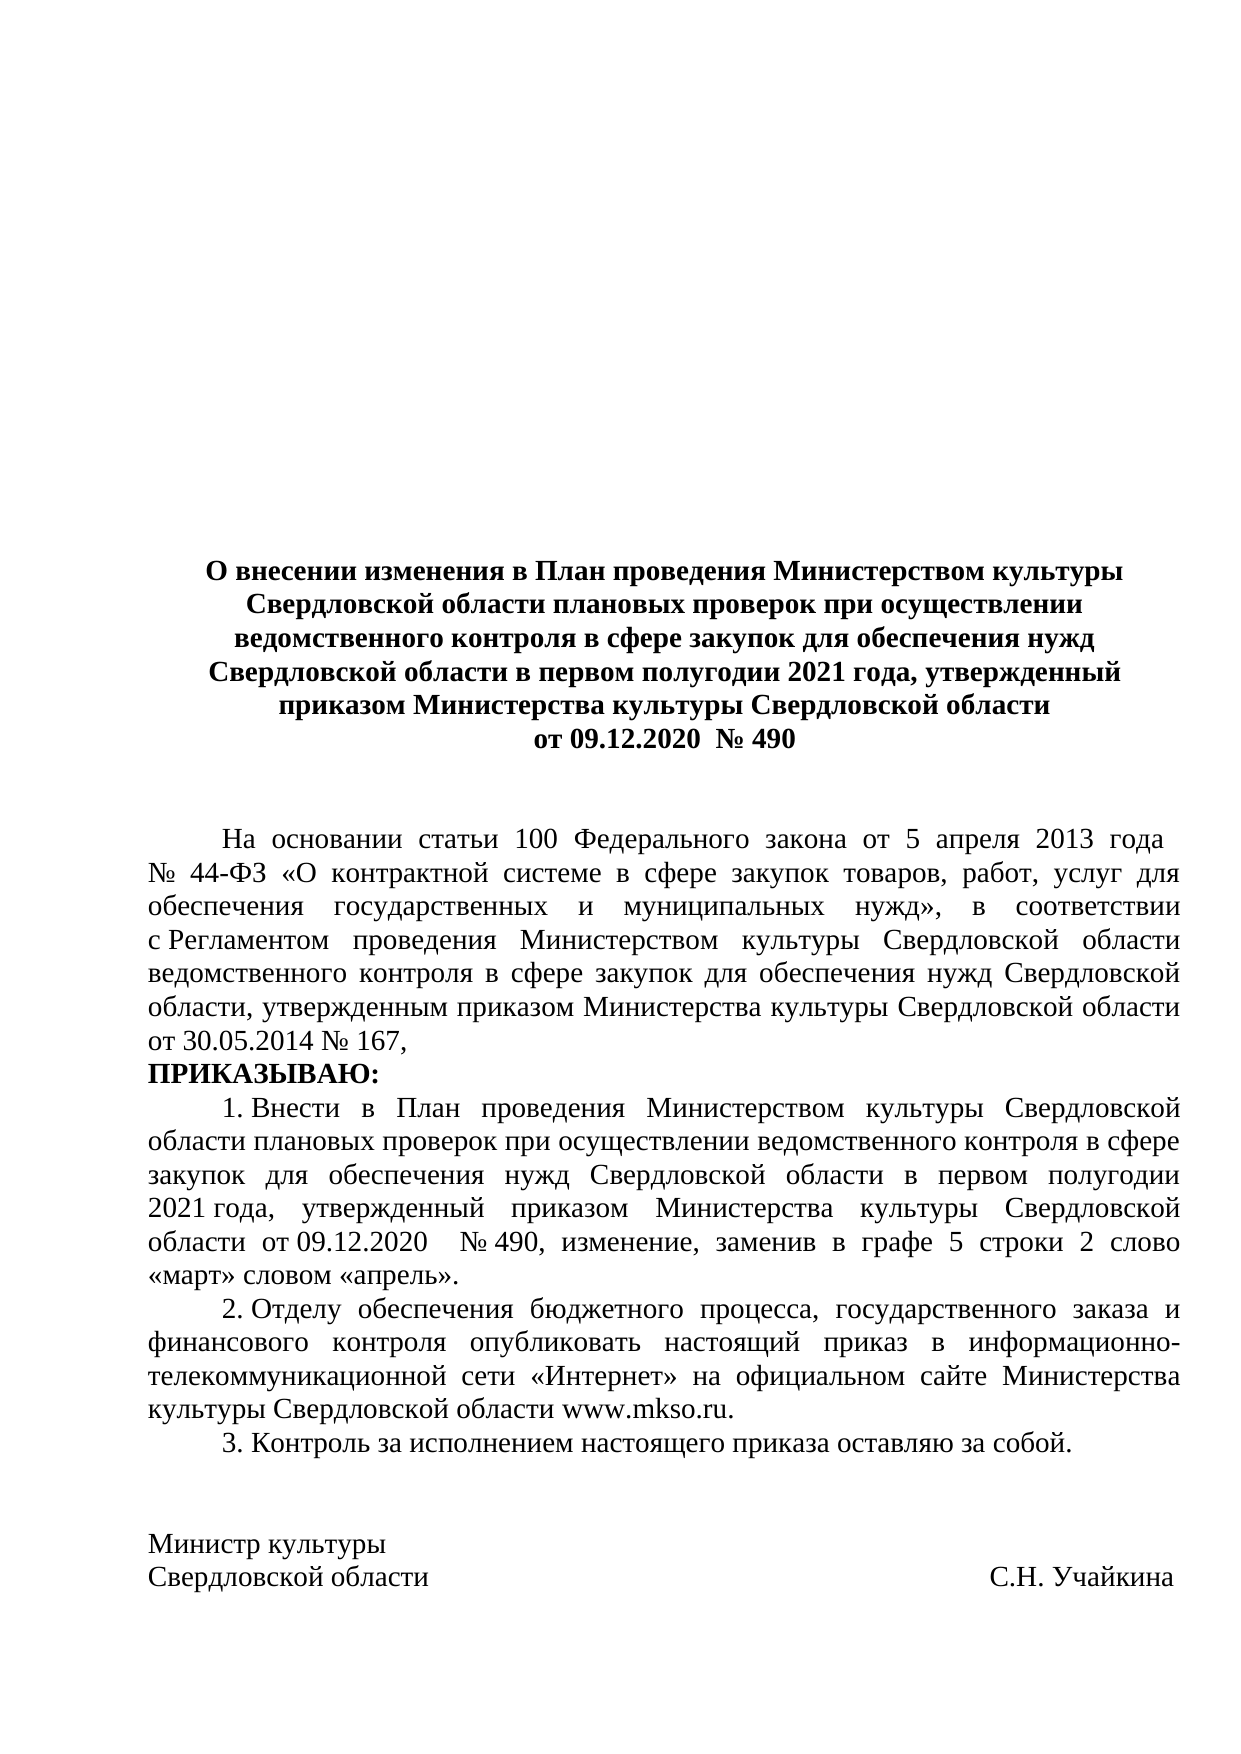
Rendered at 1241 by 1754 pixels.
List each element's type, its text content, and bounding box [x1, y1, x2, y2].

text Свердловской области С.Н. Учайкина [148, 1559, 1181, 1593]
text 1. Внести в План проведения Министерством культуры Свердловской области плановых проверок при осуществлении ведомственного контроля в сфере закупок для обеспечения нужд Свердловской области в первом полугодии 2021 года, утвержденный приказом Министерства культуры Свердловской области от 09.12.2020 № 490, изменение, заменив в графе 5 строки 2 слово «март» словом «апрель». [148, 1090, 1181, 1291]
text На основании статьи 100 Федерального закона от 5 апреля 2013 года № 44-ФЗ «О контрактной системе в сфере закупок товаров, работ, услуг для обеспечения государственных и муниципальных нужд», в соответствии с Регламентом проведения Министерством культуры Свердловской области ведомственного контроля в сфере закупок для обеспечения нужд Свердловской области, утвержденным приказом Министерства культуры Свердловской области от 30.05.2014 № 167, [148, 821, 1181, 1056]
text О внесении изменения в План проведения Министерством культуры Свердловской области плановых проверок при осуществлении ведомственного контроля в сфере закупок для обеспечения нужд Свердловской области в первом полугодии 2021 года, утвержденный приказом Министерства культуры Свердловской области [148, 553, 1181, 721]
text 2. Отделу обеспечения бюджетного процесса, государственного заказа и финансового контроля опубликовать настоящий приказ в информационно-телекоммуникационной сети «Интернет» на официальном сайте Министерства культуры Свердловской области www.mkso.ru. [148, 1291, 1181, 1425]
text 3. Контроль за исполнением настоящего приказа оставляю за собой. [148, 1425, 1181, 1459]
text от 09.12.2020 № 490 [148, 721, 1181, 754]
text Министр культуры [148, 1526, 1181, 1559]
text ПРИКАЗЫВАЮ: [148, 1056, 1181, 1090]
